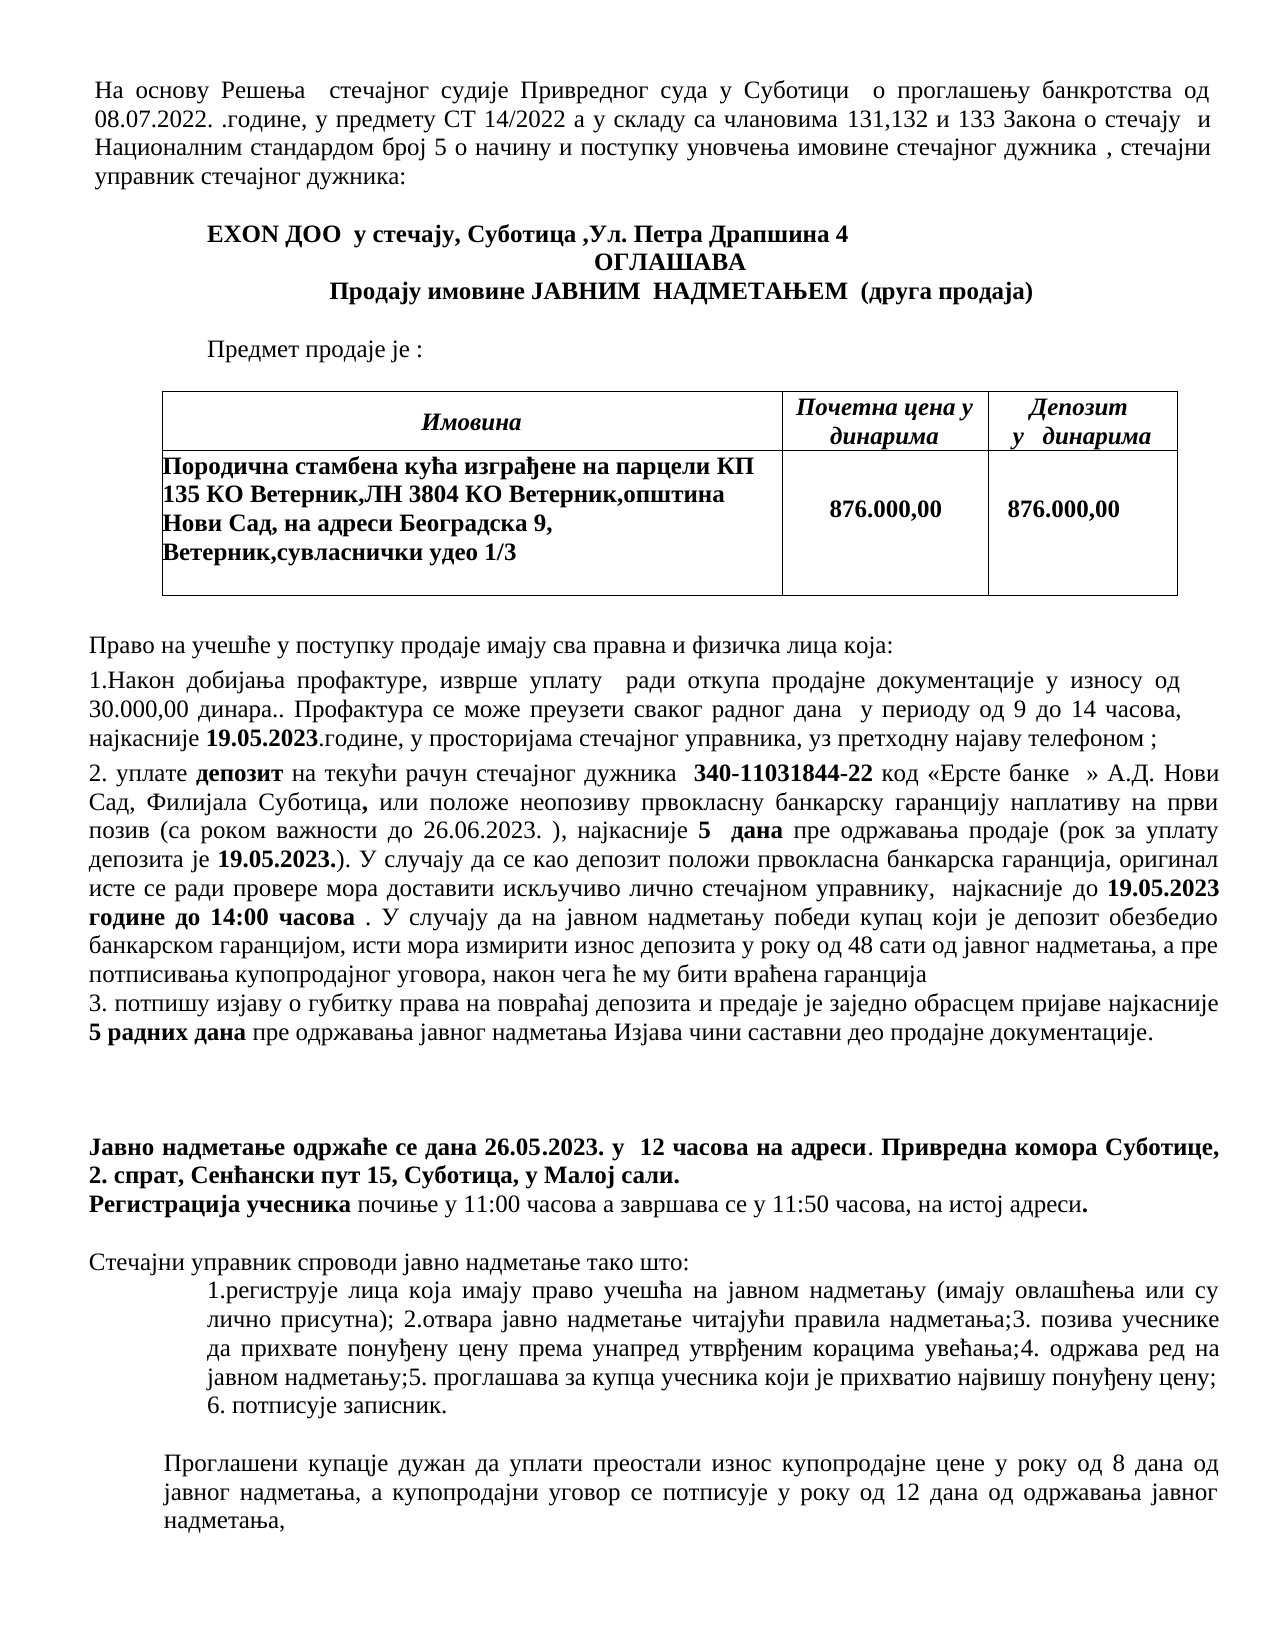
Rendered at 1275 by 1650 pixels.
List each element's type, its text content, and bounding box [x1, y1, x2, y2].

text 1.Након добијања профактуре, изврше уплату ради откупа продајне документације у износу од 30.000,00 динара.. Профактура се може преузети сваког радног дана у периоду од 9 до 14 часова, најкасније 19.05.2023.године, у просторијама стечајног управника, уз претходну најаву телефоном ; [89, 666, 1181, 752]
text 3. потпишу изјаву о губитку права на повраћај депозита и предаје је заједно обрасцем пријаве најкасније 5 радних дана пре одржавања јавног надметања Изјава чини саставни део продајне документације. [89, 988, 1219, 1046]
text Проглашени купацје дужан да уплати преостали износ купопродајне цене у року од 8 дана од јавног надметања, а купопродајни уговор се потписује у року од 12 дана од одржавања јавног надметања, [164, 1448, 1219, 1534]
list 1.региструје лица која имају право учешћа на јавном надметању (имају овлашћења или су лично присутна); 2.отвара јавно надметање читајући правила надметања;3. позива учеснике да прихвате понуђену цену према унапред утврђеним корацима увећања;4. одржава ред на јавном надметању;5. проглашава за купца учесника који је прихватио највишу понуђену цену; [207, 1276, 1219, 1391]
text Регистрација учесника почиње у 11:00 часова а завршава се у 11:50 часова, на истој адреси. [89, 1189, 1219, 1218]
text Јавно надметање одржаће се дана 26.05.2023. у 12 часова на адреси. Привредна комора Суботице, 2. спрат, Сенћански пут 15, Суботица, у Малој сали. [89, 1132, 1219, 1189]
table_cell Породична стамбена кућа изграђене на парцели КП 135 КО Ветерник,ЛН 3804 КО Ветерник,општина Нови Сад, на адреси Београдска 9, Ветерник,сувласнички удео 1/3 [163, 451, 782, 594]
text Продају имовине ЈАВНИМ НАДМЕТАЊЕМ (друга продаја) [113, 276, 1249, 305]
table_cell 876.000,00 [989, 451, 1177, 594]
table_header Почетна цена у динарима [783, 392, 988, 450]
text На основу Решења стечајног судије Привредног суда у Суботици о проглашењу банкротства од 08.07.2022. .године, у предмету СТ 14/2022 а у складу са члановима 131,132 и 133 Закона о стечају и Националним стандардом број 5 о начину и поступку уновчења имовине стечајног дужника , стечајни управник стечајног дужника: [94, 75, 1211, 190]
table_header Имовина [163, 392, 782, 450]
table_header Депозит у динарима [989, 392, 1177, 450]
text Право на учешће у поступку продаје имају сва правна и физичка лица која: [89, 631, 1181, 659]
text EXON ДОО у стечају, Суботица ,Ул. Петра Драпшина 4 [207, 219, 1133, 247]
text Стечајни управник спроводи јавно надметање тако што: [89, 1247, 1219, 1276]
text Предмет продаје је : [19, 334, 1249, 362]
table_cell 876.000,00 [783, 451, 988, 594]
list 6. потписује записник. [207, 1391, 1219, 1419]
text 2. уплате депозит на текући рачун стечајног дужника 340-11031844-22 код «Ерсте банке » А.Д. Нови Сад, Филијала Суботица, или положе неопозиву првокласну банкарску гаранцију наплативу на први позив (са роком важности до 26.06.2023. ), најкасније 5 дана пре одржавања продаје (рок за уплату депозита је 19.05.2023.). У случају да се као депозит положи првокласна банкарска гаранција, оригинал исте се ради провере мора доставити искључиво лично стечајном управнику, најкасније до 19.05.2023 године до 14:00 часова . У случају да на јавном надметању победи купац који је депозит обезбедио банкарском гаранцијом, исти мора измирити износ депозита у року од 48 сати од јавног надметања, а пре потписивања купопродајног уговора, након чега ће му бити враћена гаранција [89, 758, 1219, 988]
text ОГЛАШАВА [207, 247, 1133, 276]
